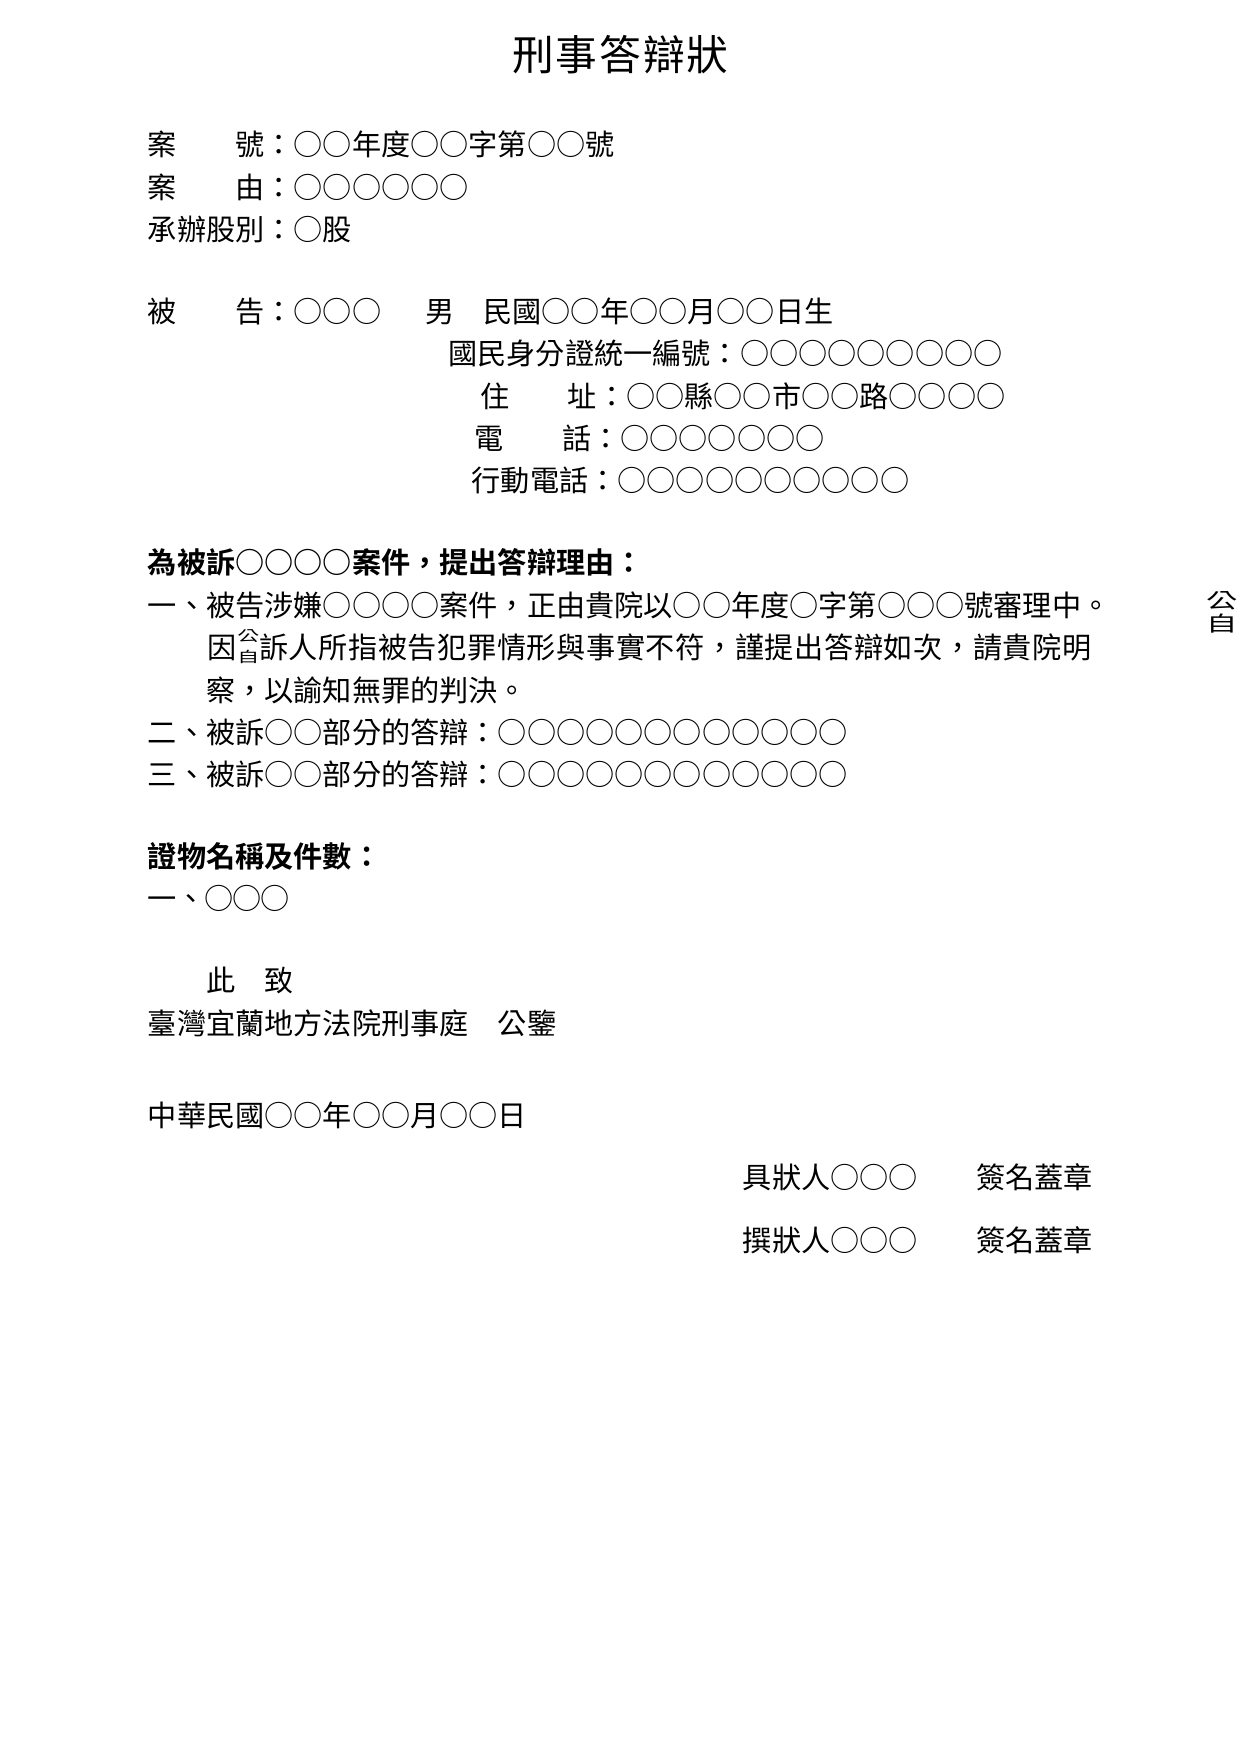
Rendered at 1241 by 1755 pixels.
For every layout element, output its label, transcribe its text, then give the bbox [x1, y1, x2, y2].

text 此 致 [148, 958, 1093, 1000]
text 刑事答辯狀 [148, 22, 1093, 82]
text [1206, 636, 1240, 650]
text 住 址：○○縣○○市○○路○○○○ [148, 373, 1093, 416]
text 案 號：○○年度○○字第○○號 [148, 122, 1093, 164]
text 自 [1206, 613, 1240, 636]
text 行動電話：○○○○○○○○○○ [191, 458, 1093, 500]
text 三、被訴○○部分的答辯：○○○○○○○○○○○○ [148, 752, 1093, 794]
text 因公自訴人所指被告犯罪情形與事實不符，謹提出答辯如次，請貴院明 察，以諭知無罪的判決。 [148, 625, 1093, 709]
text 為被訴○○○○案件，提出答辯理由： [148, 540, 1093, 582]
text 案 由：○○○○○○ [148, 164, 1093, 207]
text 臺灣宜蘭地方法院刑事庭 公鑒 [148, 1000, 1093, 1042]
text 具狀人○○○ 簽名蓋章 [148, 1145, 1093, 1207]
text 一、○○○ [148, 876, 1093, 918]
text 國民身分證統一編號：○○○○○○○○○ [148, 331, 1093, 373]
text 二、被訴○○部分的答辯：○○○○○○○○○○○○ [148, 709, 1093, 752]
text 被 告：○○○ 男 民國○○年○○月○○日生 [148, 288, 1093, 331]
text 承辦股別：○股 [148, 207, 1093, 249]
text 一、被告涉嫌○○○○案件，正由貴院以○○年度○字第○○○號審理中。 [148, 582, 1093, 625]
text 電 話：○○○○○○○ [148, 416, 1093, 458]
text 撰狀人○○○ 簽名蓋章 [148, 1207, 1093, 1270]
text 公 [1206, 590, 1240, 613]
text 中華民國○○年○○月○○日 [148, 1082, 1093, 1145]
text 證物名稱及件數： [148, 834, 1093, 876]
